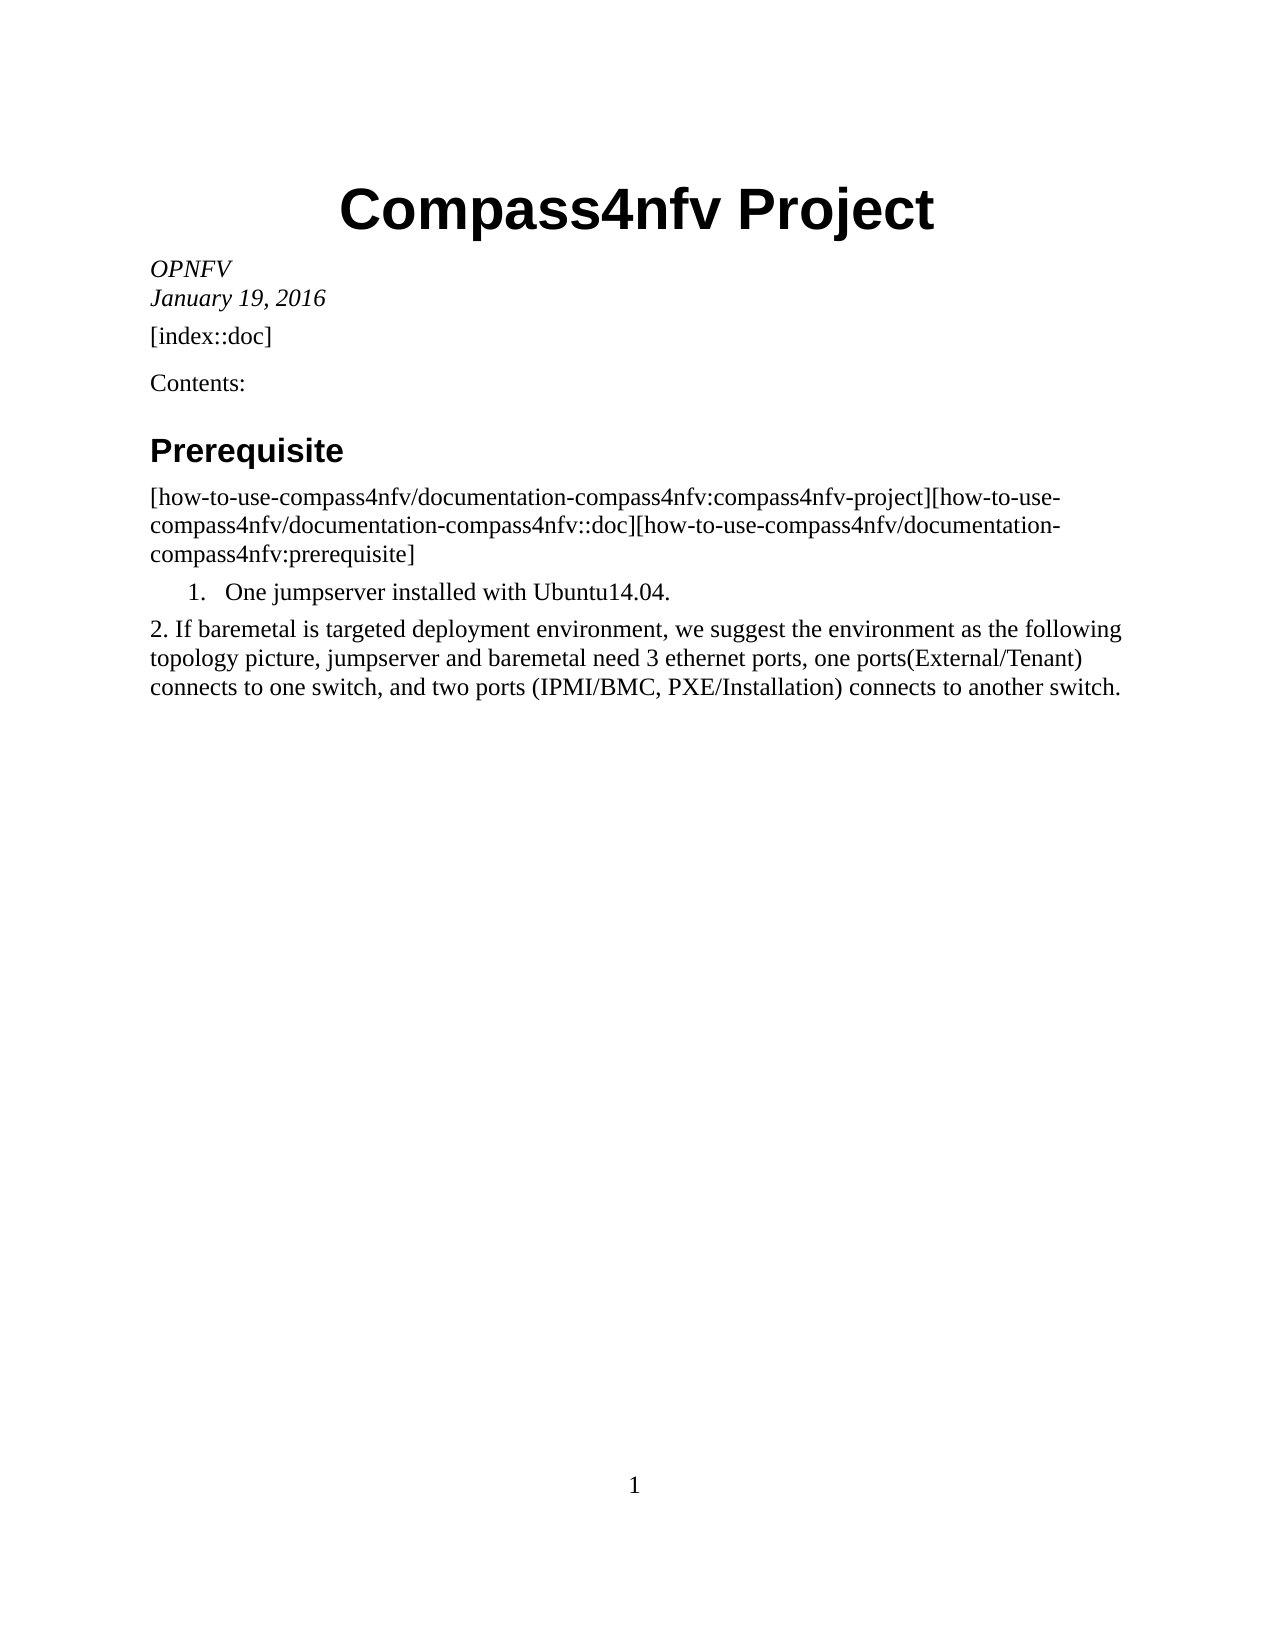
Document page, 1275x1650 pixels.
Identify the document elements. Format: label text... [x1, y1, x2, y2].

text [index::doc] [150, 321, 1125, 350]
text OPNFV [150, 254, 1125, 283]
list One jumpserver installed with Ubuntu14.04. [187, 577, 1125, 606]
text Contents: [150, 368, 1125, 396]
text 2. If baremetal is targeted deployment environment, we suggest the environment as the following topology picture, jumpserver and baremetal need 3 ethernet ports, one ports(External/Tenant) connects to one switch, and two ports (IPMI/BMC, PXE/Installation) connects to another switch. [150, 614, 1125, 701]
text [how-to-use-compass4nfv/documentation-compass4nfv:compass4nfv-project][how-to-use-compass4nfv/documentation-compass4nfv::doc][how-to-use-compass4nfv/documentation-compass4nfv:prerequisite] [150, 482, 1125, 568]
title Compass4nfv Project [150, 175, 1125, 242]
text January 19, 2016 [150, 283, 1125, 312]
subtitle Prerequisite [150, 430, 1125, 469]
